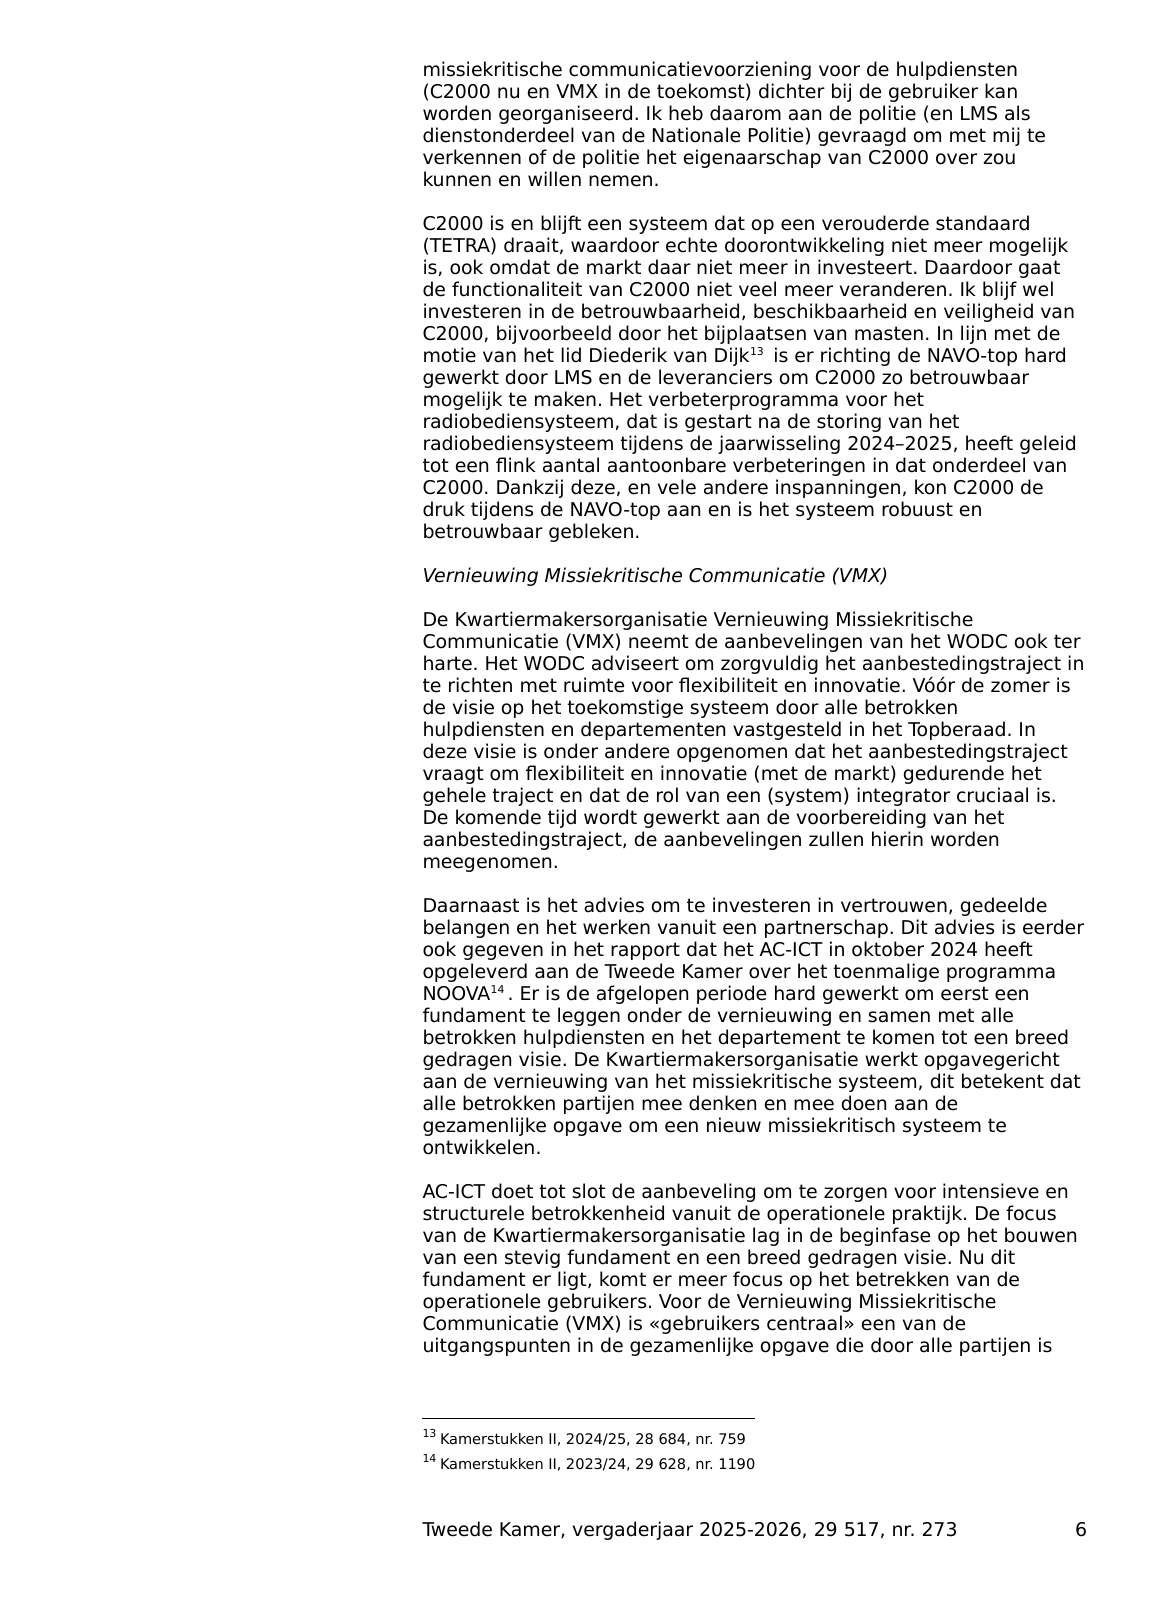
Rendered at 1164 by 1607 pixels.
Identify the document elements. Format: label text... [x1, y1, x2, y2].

text Daarnaast is het advies om te investeren in vertrouwen, gedeelde belangen en het werken vanuit een partnerschap. Dit advies is eerder ook gegeven in het rapport dat het AC-ICT in oktober 2024 heeft opgeleverd aan de Tweede Kamer over het toenmalige programma NOOVA. Er is de afgelopen periode hard gewerkt om eerst een fundament te leggen onder de vernieuwing en samen met alle betrokken hulpdiensten en het departement te komen tot een breed gedragen visie. De Kwartiermakersorganisatie werkt opgavegericht aan de vernieuwing van het missiekritische systeem, dit betekent dat alle betrokken partijen mee denken en mee doen aan de gezamenlijke opgave om een nieuw missiekritisch systeem te ontwikkelen. [422, 895, 1087, 1159]
text De Kwartiermakersorganisatie Vernieuwing Missiekritische Communicatie (VMX) neemt de aanbevelingen van het WODC ook ter harte. Het WODC adviseert om zorgvuldig het aanbestedingstraject in te richten met ruimte voor flexibiliteit en innovatie. Vóór de zomer is de visie op het toekomstige systeem door alle betrokken hulpdiensten en departementen vastgesteld in het Topberaad. In deze visie is onder andere opgenomen dat het aanbestedingstraject vraagt om flexibiliteit en innovatie (met de markt) gedurende het gehele traject en dat de rol van een (system) integrator cruciaal is. De komende tijd wordt gewerkt aan de voorbereiding van het aanbestedingstraject, de aanbevelingen zullen hierin worden meegenomen. [422, 609, 1087, 873]
text AC-ICT doet tot slot de aanbeveling om te zorgen voor intensieve en structurele betrokkenheid vanuit de operationele praktijk. De focus van de Kwartiermakersorganisatie lag in de beginfase op het bouwen van een stevig fundament en een breed gedragen visie. Nu dit fundament er ligt, komt er meer focus op het betrekken van de operationele gebruikers. Voor de Vernieuwing Missiekritische Communicatie (VMX) is «gebruikers centraal» een van de uitgangspunten in de gezamenlijke opgave die door alle partijen is [422, 1181, 1087, 1357]
text missiekritische communicatievoorziening voor de hulpdiensten (C2000 nu en VMX in de toekomst) dichter bij de gebruiker kan worden georganiseerd. Ik heb daarom aan de politie (en LMS als dienstonderdeel van de Nationale Politie) gevraagd om met mij te verkennen of de politie het eigenaarschap van C2000 over zou kunnen en willen nemen. [422, 59, 1087, 191]
text Kamerstukken II, 2023/24, 29 628, nr. 1190 [422, 1452, 1087, 1474]
text C2000 is en blijft een systeem dat op een verouderde standaard (TETRA) draait, waardoor echte doorontwikkeling niet meer mogelijk is, ook omdat de markt daar niet meer in investeert. Daardoor gaat de functionaliteit van C2000 niet veel meer veranderen. Ik blijf wel investeren in de betrouwbaarheid, beschikbaarheid en veiligheid van C2000, bijvoorbeeld door het bijplaatsen van masten. In lijn met de motie van het lid Diederik van Dijk is er richting de NAVO-top hard gewerkt door LMS en de leveranciers om C2000 zo betrouwbaar mogelijk te maken. Het verbeterprogramma voor het radiobediensysteem, dat is gestart na de storing van het radiobediensysteem tijdens de jaarwisseling 2024–2025, heeft geleid tot een flink aantal aantoonbare verbeteringen in dat onderdeel van C2000. Dankzij deze, en vele andere inspanningen, kon C2000 de druk tijdens de NAVO-top aan en is het systeem robuust en betrouwbaar gebleken. [422, 213, 1087, 543]
subtitle Vernieuwing Missiekritische Communicatie (VMX) [422, 565, 1087, 587]
text Kamerstukken II, 2024/25, 28 684, nr. 759 [422, 1427, 1087, 1449]
